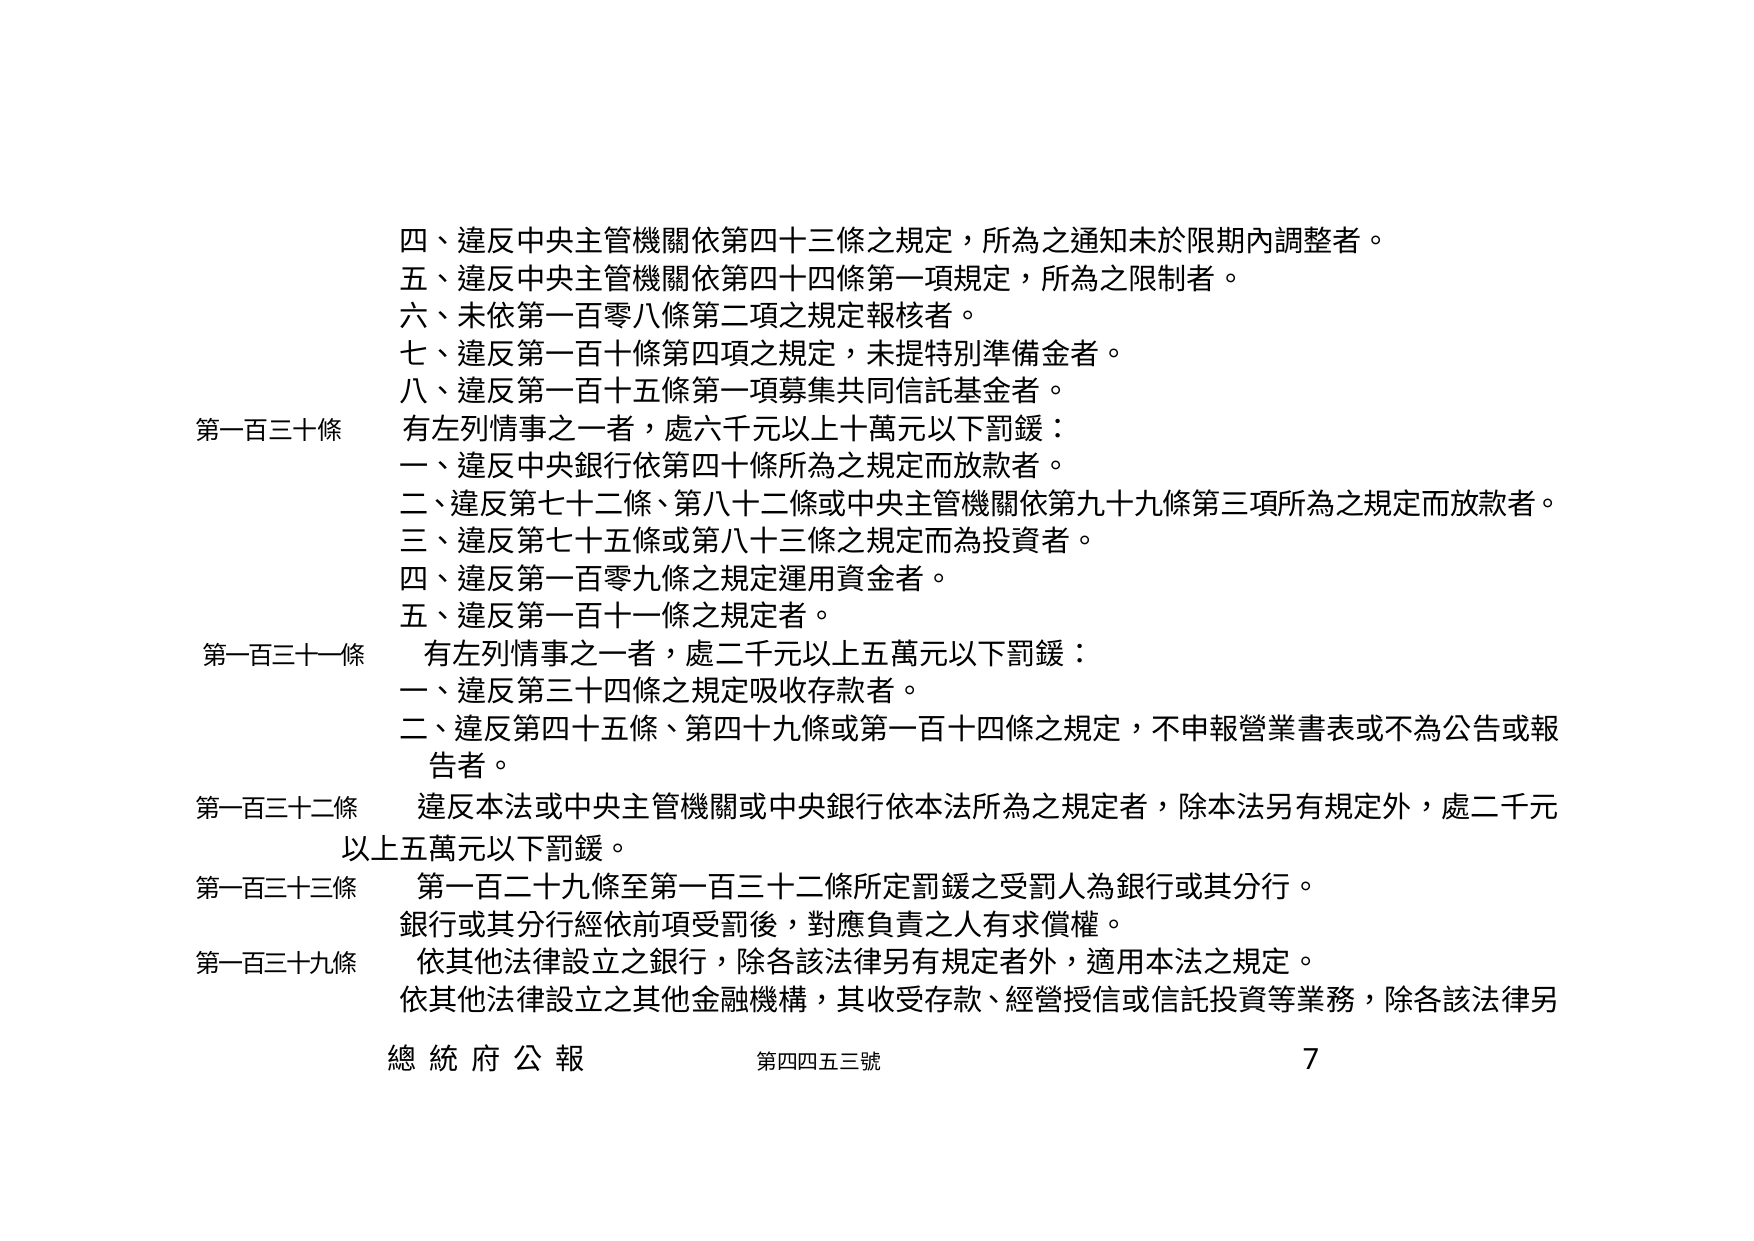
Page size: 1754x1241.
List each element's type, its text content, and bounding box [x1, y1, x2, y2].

text 第一百三十一條 有左列情事之一者，處二千元以上五萬元以下罰鍰： [195, 634, 1559, 672]
text 五、違反中央主管機關依第四十四條第一項規定，所為之限制者。 [399, 259, 1559, 297]
text 依其他法律設立之其他金融機構，其收受存款、經營授信或信託投資等業務，除各該法律另 [341, 980, 1559, 1017]
text 一、違反第三十四條之規定吸收存款者。 [399, 672, 1559, 709]
text 第一百三十九條 依其他法律設立之銀行，除各該法律另有規定者外，適用本法之規定。 [195, 942, 1559, 980]
text 四、違反中央主管機關依第四十三條之規定，所為之通知未於限期內調整者。 [399, 222, 1559, 259]
text 第一百三十三條 第一百二十九條至第一百三十二條所定罰鍰之受罰人為銀行或其分行。 [195, 867, 1559, 905]
text 銀行或其分行經依前項受罰後，對應負責之人有求償權。 [341, 905, 1559, 942]
text 五、違反第一百十一條之規定者。 [399, 597, 1559, 634]
text 七、違反第一百十條第四項之規定，未提特別準備金者。 [399, 334, 1559, 372]
text 二、違反第七十二條、第八十二條或中央主管機關依第九十九條第三項所為之規定而放款者。 [399, 484, 1559, 522]
text 三、違反第七十五條或第八十三條之規定而為投資者。 [399, 522, 1559, 559]
text 二、違反第四十五條、第四十九條或第一百十四條之規定，不申報營業書表或不為公告或報告者。 [399, 709, 1559, 784]
text 第一百三十條 有左列情事之一者，處六千元以上十萬元以下罰鍰： [195, 409, 1559, 447]
text 六、未依第一百零八條第二項之規定報核者。 [399, 297, 1559, 334]
text 一、違反中央銀行依第四十條所為之規定而放款者。 [399, 447, 1559, 484]
text 八、違反第一百十五條第一項募集共同信託基金者。 [399, 372, 1559, 409]
text 四、違反第一百零九條之規定運用資金者。 [399, 559, 1559, 597]
text 第一百三十二條 違反本法或中央主管機關或中央銀行依本法所為之規定者，除本法另有規定外，處二千元以上五萬元以下罰鍰。 [195, 784, 1559, 867]
